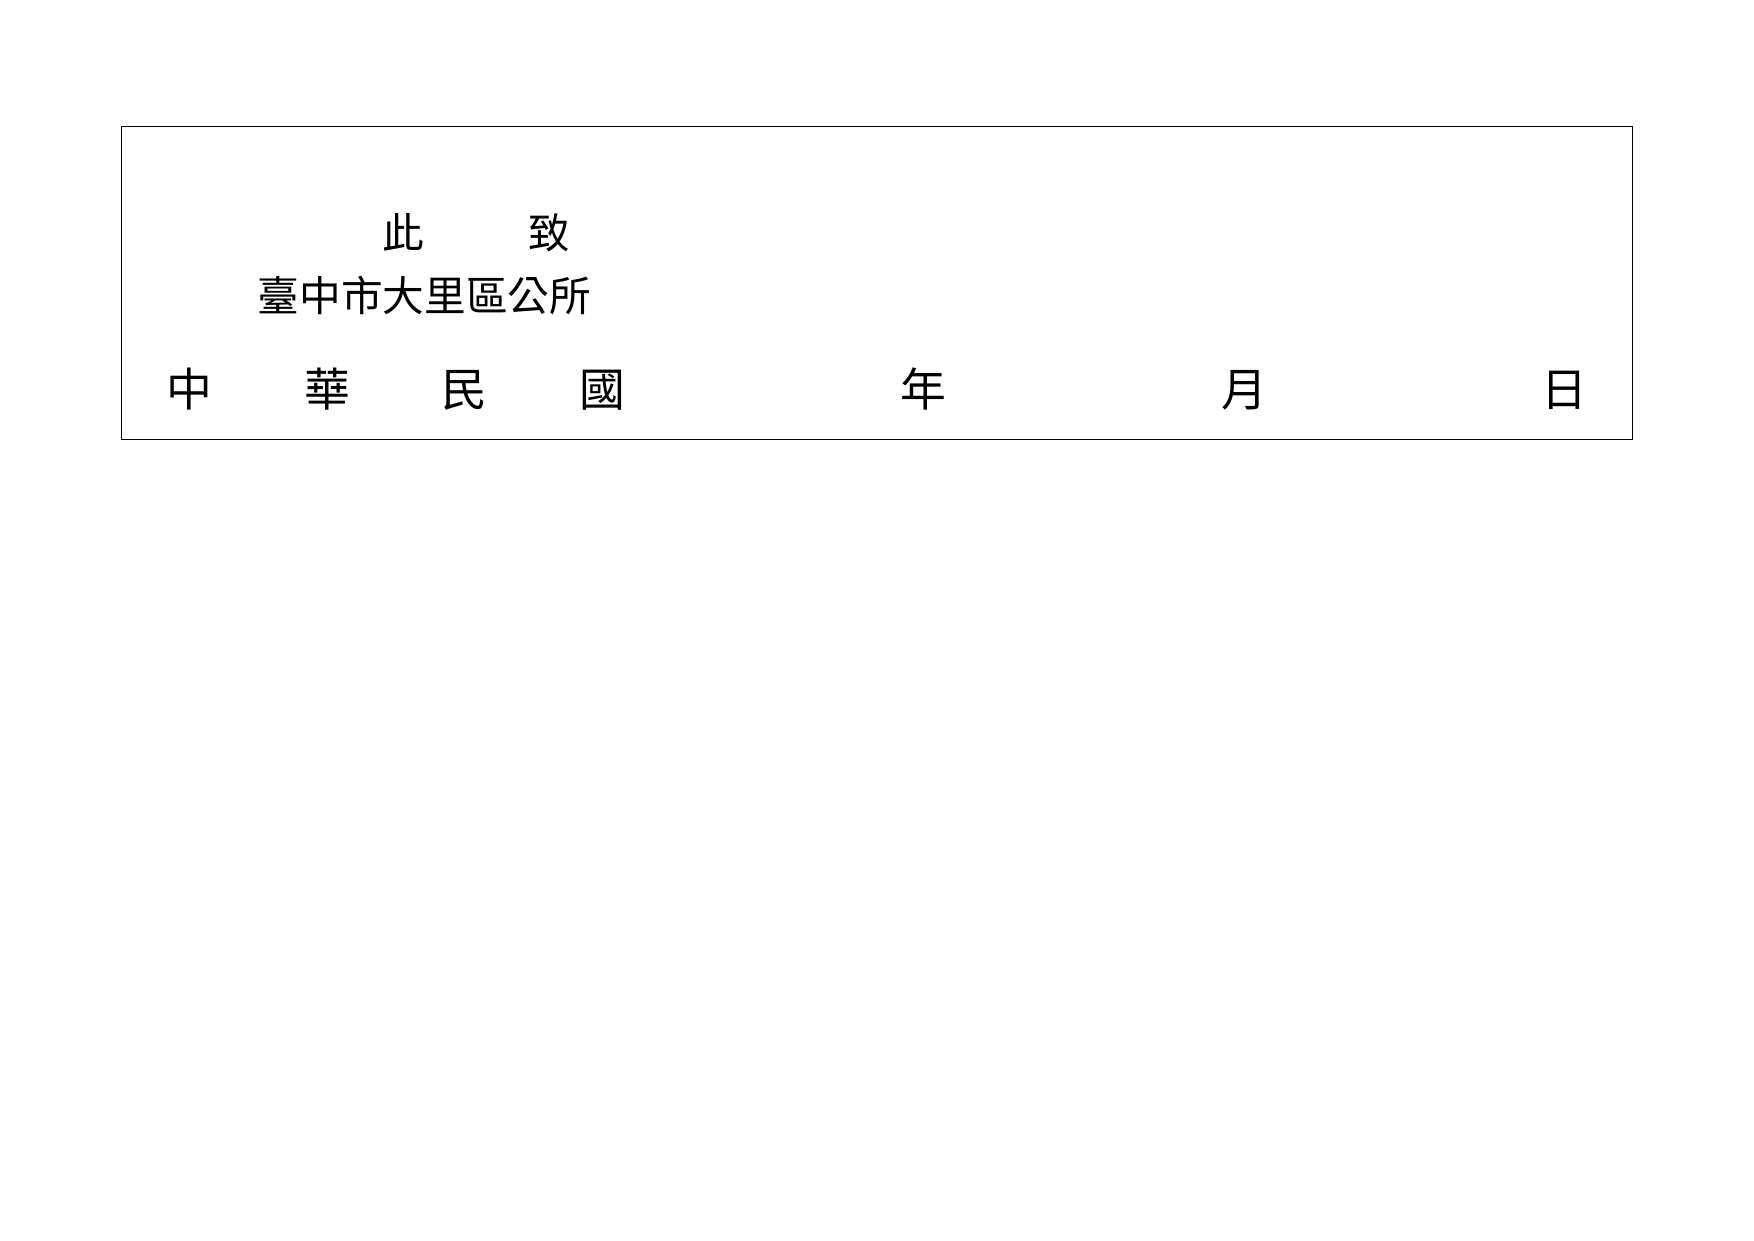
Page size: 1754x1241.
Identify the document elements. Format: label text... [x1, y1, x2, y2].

table_cell 此 致 臺中市大里區公所 中 華 民 國 年 月 日 [122, 127, 1632, 439]
